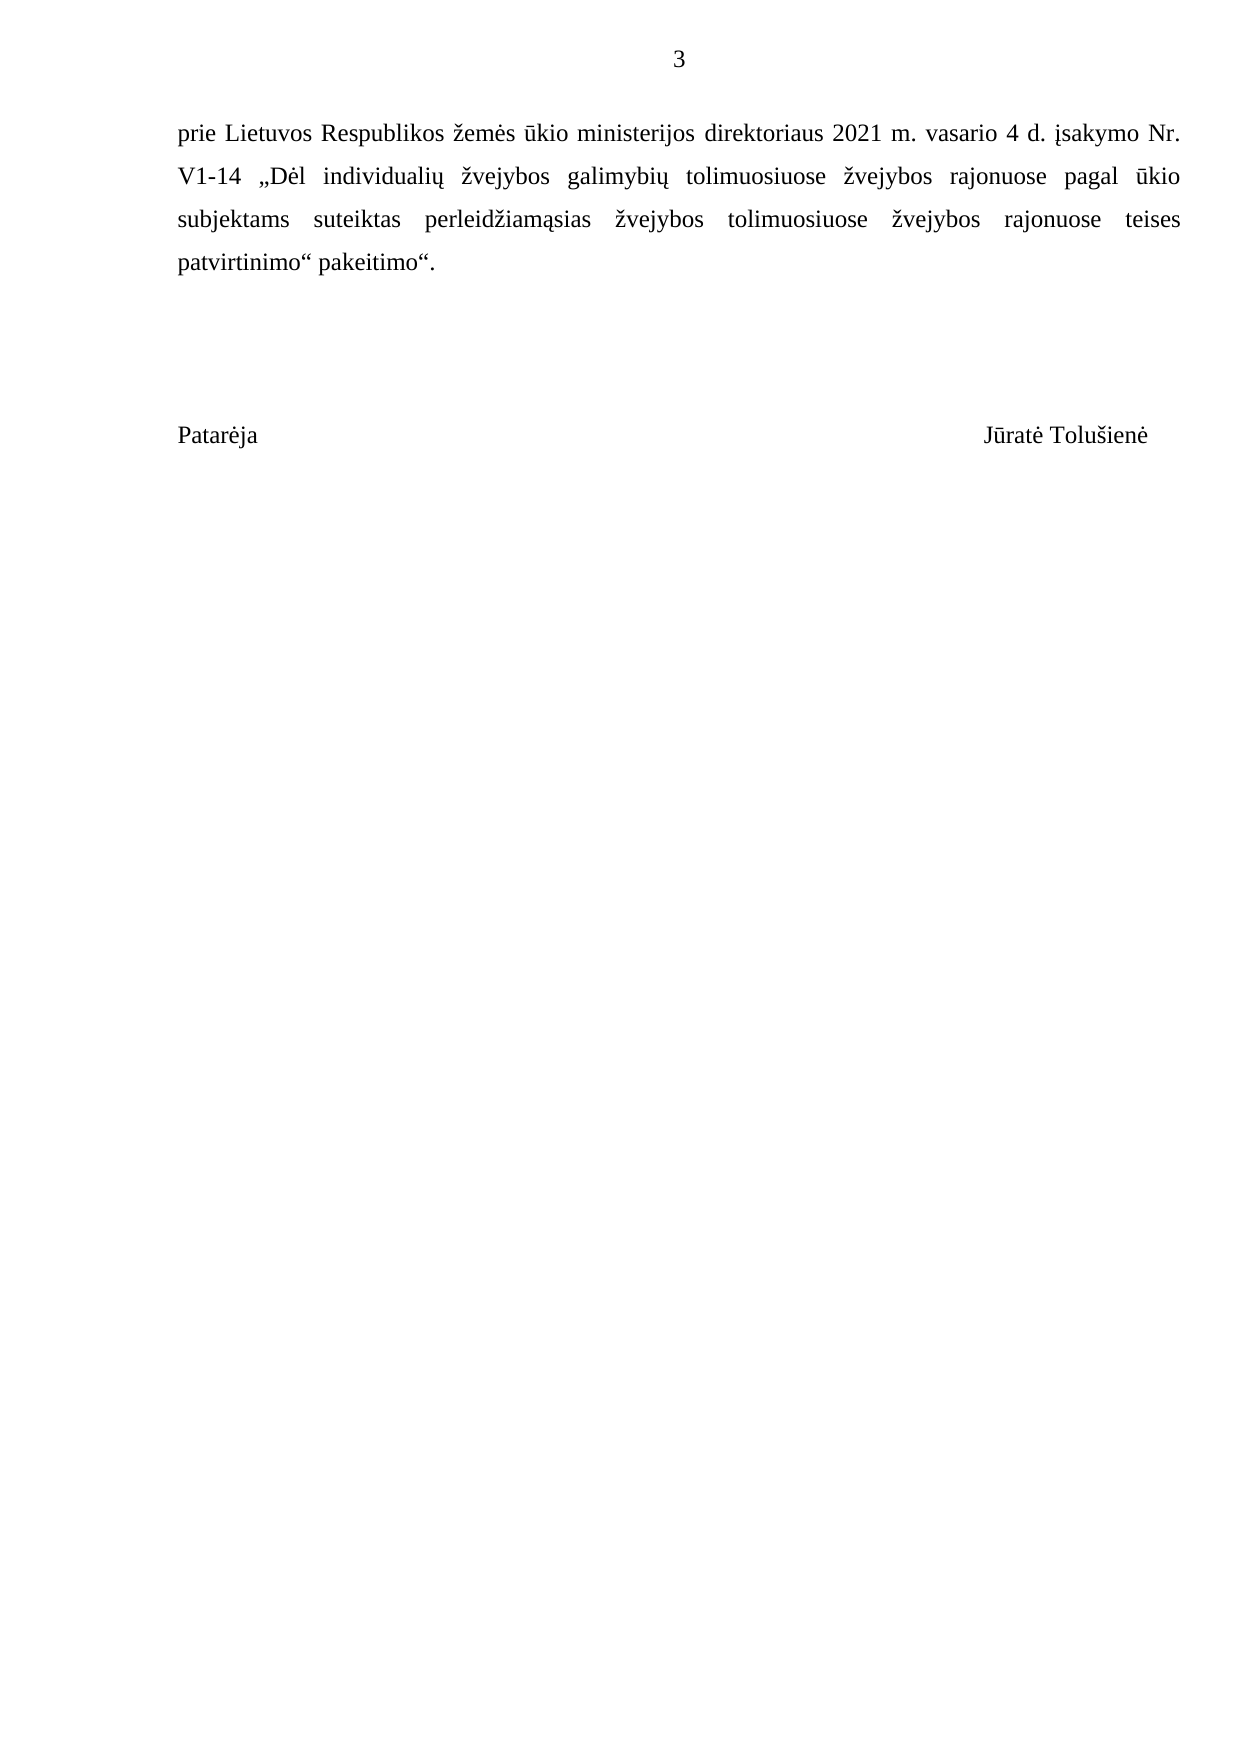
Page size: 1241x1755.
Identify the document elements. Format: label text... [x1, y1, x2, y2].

text prie Lietuvos Respublikos žemės ūkio ministerijos direktoriaus 2021 m. vasario 4 d. įsakymo Nr. V1-14 „Dėl individualių žvejybos galimybių tolimuosiuose žvejybos rajonuose pagal ūkio subjektams suteiktas perleidžiamąsias žvejybos tolimuosiuose žvejybos rajonuose teises patvirtinimo“ pakeitimo“. [177, 118, 1181, 276]
text Patarėja Jūratė Tolušienė [177, 420, 1181, 449]
